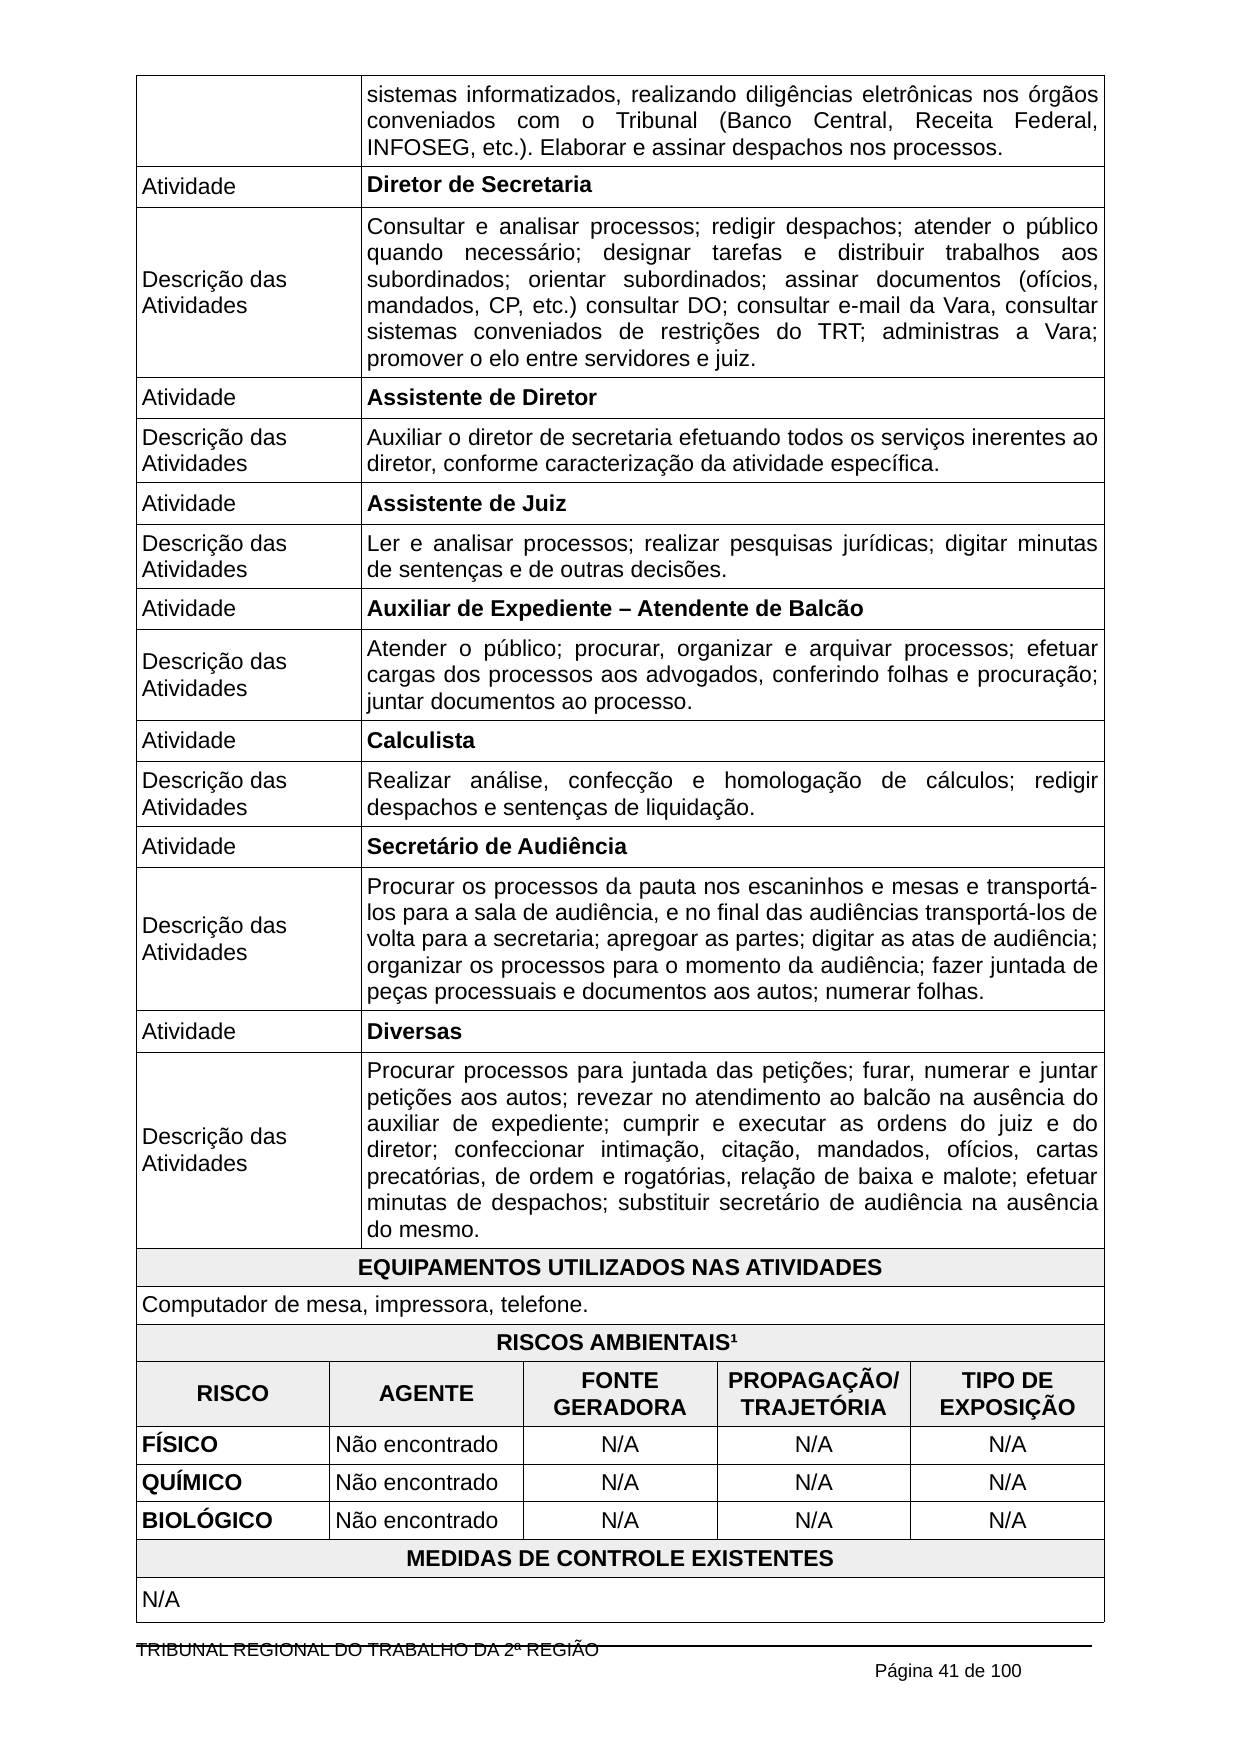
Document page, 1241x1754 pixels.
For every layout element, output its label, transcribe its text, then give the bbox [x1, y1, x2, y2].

table_cell Descrição das Atividades [137, 208, 361, 377]
table_cell FONTE GERADORA [524, 1362, 717, 1426]
table_cell Computador de mesa, impressora, telefone. [137, 1287, 1104, 1323]
table_cell RISCO [137, 1362, 329, 1426]
table_cell sistemas informatizados, realizando diligências eletrônicas nos órgãos conveniados com o Tribunal (Banco Central, Receita Federal, INFOSEG, etc.). Elaborar e assinar despachos nos processos. [362, 76, 1104, 166]
table_cell N/A [911, 1465, 1104, 1501]
table_cell Atividade [137, 378, 361, 418]
table_cell Auxiliar de Expediente – Atendente de Balcão [362, 589, 1104, 629]
table_cell Atividade [137, 589, 361, 629]
table_cell Auxiliar o diretor de secretaria efetuando todos os serviços inerentes ao diretor, conforme caracterização da atividade específica. [362, 419, 1104, 482]
table_cell Calculista [362, 721, 1104, 761]
table_cell Não encontrado [330, 1502, 523, 1539]
table_cell AGENTE [330, 1362, 523, 1426]
table_cell Realizar análise, confecção e homologação de cálculos; redigir despachos e sentenças de liquidação. [362, 762, 1104, 826]
table_cell Assistente de Diretor [362, 378, 1104, 418]
table_cell FÍSICO [137, 1427, 329, 1463]
table_cell Diversas [362, 1011, 1104, 1052]
table_cell N/A [718, 1502, 910, 1539]
table_cell N/A [524, 1427, 717, 1463]
table_cell Atender o público; procurar, organizar e arquivar processos; efetuar cargas dos processos aos advogados, conferindo folhas e procuração; juntar documentos ao processo. [362, 630, 1104, 720]
table_cell N/A [524, 1502, 717, 1539]
table_cell Ler e analisar processos; realizar pesquisas jurídicas; digitar minutas de sentenças e de outras decisões. [362, 525, 1104, 588]
table_cell N/A [911, 1427, 1104, 1463]
table_cell N/A [718, 1465, 910, 1501]
table_cell Não encontrado [330, 1465, 523, 1501]
table_cell PROPAGAÇÃO/ TRAJETÓRIA [718, 1362, 910, 1426]
table_cell Procurar processos para juntada das petições; furar, numerar e juntar petições aos autos; revezar no atendimento ao balcão na ausência do auxiliar de expediente; cumprir e executar as ordens do juiz e do diretor; confeccionar intimação, citação, mandados, ofícios, cartas precatórias, de ordem e rogatórias, relação de baixa e malote; efetuar minutas de despachos; substituir secretário de audiência na ausência do mesmo. [362, 1053, 1104, 1248]
table_cell Não encontrado [330, 1427, 523, 1463]
table_cell [137, 76, 361, 166]
table_cell MEDIDAS DE CONTROLE EXISTENTES [137, 1540, 1104, 1577]
table_cell N/A [718, 1427, 910, 1463]
table_cell Diretor de Secretaria [362, 167, 1104, 207]
table_cell Atividade [137, 483, 361, 524]
table_cell QUÍMICO [137, 1465, 329, 1501]
table_cell N/A [137, 1578, 1104, 1622]
table_cell TIPO DE EXPOSIÇÃO [911, 1362, 1104, 1426]
table_cell Atividade [137, 827, 361, 867]
table_cell Atividade [137, 721, 361, 761]
table_cell Descrição das Atividades [137, 762, 361, 826]
table_cell Descrição das Atividades [137, 525, 361, 588]
table_cell Descrição das Atividades [137, 419, 361, 482]
table_cell Descrição das Atividades [137, 630, 361, 720]
table_cell Consultar e analisar processos; redigir despachos; atender o público quando necessário; designar tarefas e distribuir trabalhos aos subordinados; orientar subordinados; assinar documentos (ofícios, mandados, CP, etc.) consultar DO; consultar e-mail da Vara, consultar sistemas conveniados de restrições do TRT; administras a Vara; promover o elo entre servidores e juiz. [362, 208, 1104, 377]
table_cell Atividade [137, 167, 361, 207]
table_cell N/A [524, 1465, 717, 1501]
table_cell Assistente de Juiz [362, 483, 1104, 524]
table_cell Descrição das Atividades [137, 1053, 361, 1248]
table_cell BIOLÓGICO [137, 1502, 329, 1539]
table_cell RISCOS AMBIENTAIS¹ [137, 1325, 1104, 1361]
table_cell Secretário de Audiência [362, 827, 1104, 867]
table_cell Descrição das Atividades [137, 868, 361, 1010]
table_cell EQUIPAMENTOS UTILIZADOS NAS ATIVIDADES [137, 1249, 1104, 1286]
table_cell Atividade [137, 1011, 361, 1052]
table_cell Procurar os processos da pauta nos escaninhos e mesas e transportá-los para a sala de audiência, e no final das audiências transportá-los de volta para a secretaria; apregoar as partes; digitar as atas de audiência; organizar os processos para o momento da audiência; fazer juntada de peças processuais e documentos aos autos; numerar folhas. [362, 868, 1104, 1010]
table_cell N/A [911, 1502, 1104, 1539]
